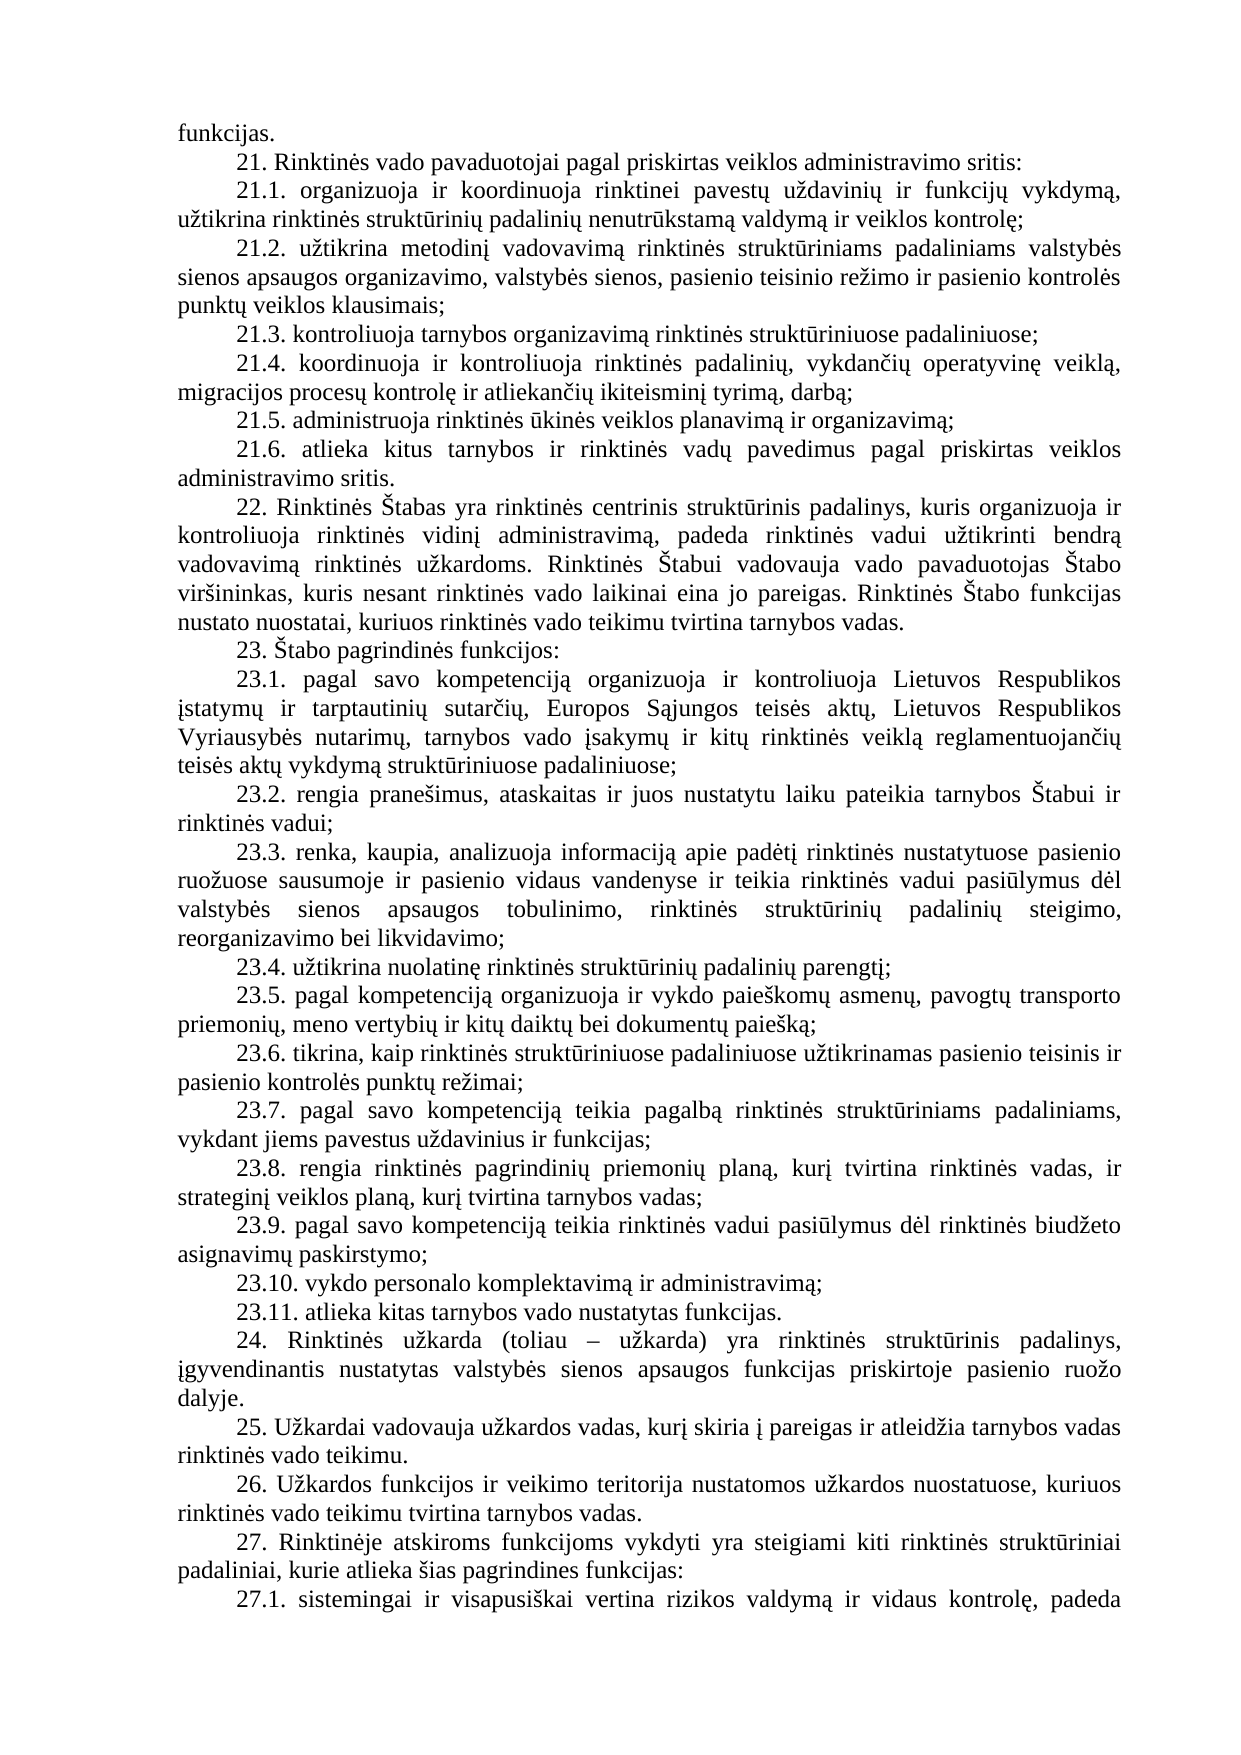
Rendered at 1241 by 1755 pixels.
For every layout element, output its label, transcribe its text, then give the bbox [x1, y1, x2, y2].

text 23.9. pagal savo kompetenciją teikia rinktinės vadui pasiūlymus dėl rinktinės biudžeto asignavimų paskirstymo; [177, 1211, 1122, 1268]
text 23.2. rengia pranešimus, ataskaitas ir juos nustatytu laiku pateikia tarnybos Štabui ir rinktinės vadui; [177, 779, 1122, 837]
text 23.8. rengia rinktinės pagrindinių priemonių planą, kurį tvirtina rinktinės vadas, ir strateginį veiklos planą, kurį tvirtina tarnybos vadas; [177, 1153, 1122, 1211]
text 23.3. renka, kaupia, analizuoja informaciją apie padėtį rinktinės nustatytuose pasienio ruožuose sausumoje ir pasienio vidaus vandenyse ir teikia rinktinės vadui pasiūlymus dėl valstybės sienos apsaugos tobulinimo, rinktinės struktūrinių padalinių steigimo, reorganizavimo bei likvidavimo; [177, 837, 1122, 952]
text 23.6. tikrina, kaip rinktinės struktūriniuose padaliniuose užtikrinamas pasienio teisinis ir pasienio kontrolės punktų režimai; [177, 1038, 1122, 1096]
text 21. Rinktinės vado pavaduotojai pagal priskirtas veiklos administravimo sritis: [177, 147, 1122, 176]
text 23.4. užtikrina nuolatinę rinktinės struktūrinių padalinių parengtį; [177, 952, 1122, 981]
text 21.3. kontroliuoja tarnybos organizavimą rinktinės struktūriniuose padaliniuose; [177, 319, 1122, 348]
text 23.1. pagal savo kompetenciją organizuoja ir kontroliuoja Lietuvos Respublikos įstatymų ir tarptautinių sutarčių, Europos Sąjungos teisės aktų, Lietuvos Respublikos Vyriausybės nutarimų, tarnybos vado įsakymų ir kitų rinktinės veiklą reglamentuojančių teisės aktų vykdymą struktūriniuose padaliniuose; [177, 664, 1122, 779]
text 22. Rinktinės Štabas yra rinktinės centrinis struktūrinis padalinys, kuris organizuoja ir kontroliuoja rinktinės vidinį administravimą, padeda rinktinės vadui užtikrinti bendrą vadovavimą rinktinės užkardoms. Rinktinės Štabui vadovauja vado pavaduotojas Štabo viršininkas, kuris nesant rinktinės vado laikinai eina jo pareigas. Rinktinės Štabo funkcijas nustato nuostatai, kuriuos rinktinės vado teikimu tvirtina tarnybos vadas. [177, 492, 1122, 636]
text 21.6. atlieka kitus tarnybos ir rinktinės vadų pavedimus pagal priskirtas veiklos administravimo sritis. [177, 434, 1122, 492]
text 26. Užkardos funkcijos ir veikimo teritorija nustatomos užkardos nuostatuose, kuriuos rinktinės vado teikimu tvirtina tarnybos vadas. [177, 1469, 1122, 1527]
text 23.7. pagal savo kompetenciją teikia pagalbą rinktinės struktūriniams padaliniams, vykdant jiems pavestus uždavinius ir funkcijas; [177, 1096, 1122, 1153]
text 23.11. atlieka kitas tarnybos vado nustatytas funkcijas. [177, 1297, 1122, 1326]
text funkcijas. [177, 118, 1122, 147]
text 24. Rinktinės užkarda (toliau – užkarda) yra rinktinės struktūrinis padalinys, įgyvendinantis nustatytas valstybės sienos apsaugos funkcijas priskirtoje pasienio ruožo dalyje. [177, 1326, 1122, 1412]
text 27.1. sistemingai ir visapusiškai vertina rizikos valdymą ir vidaus kontrolę, padeda [177, 1584, 1122, 1613]
text 23.5. pagal kompetenciją organizuoja ir vykdo paieškomų asmenų, pavogtų transporto priemonių, meno vertybių ir kitų daiktų bei dokumentų paiešką; [177, 981, 1122, 1038]
text 27. Rinktinėje atskiroms funkcijoms vykdyti yra steigiami kiti rinktinės struktūriniai padaliniai, kurie atlieka šias pagrindines funkcijas: [177, 1527, 1122, 1584]
text 23. Štabo pagrindinės funkcijos: [177, 636, 1122, 664]
text 21.5. administruoja rinktinės ūkinės veiklos planavimą ir organizavimą; [177, 406, 1122, 434]
text 21.4. koordinuoja ir kontroliuoja rinktinės padalinių, vykdančių operatyvinę veiklą, migracijos procesų kontrolę ir atliekančių ikiteisminį tyrimą, darbą; [177, 348, 1122, 406]
text 21.2. užtikrina metodinį vadovavimą rinktinės struktūriniams padaliniams valstybės sienos apsaugos organizavimo, valstybės sienos, pasienio teisinio režimo ir pasienio kontrolės punktų veiklos klausimais; [177, 233, 1122, 319]
text 23.10. vykdo personalo komplektavimą ir administravimą; [177, 1268, 1122, 1297]
text 25. Užkardai vadovauja užkardos vadas, kurį skiria į pareigas ir atleidžia tarnybos vadas rinktinės vado teikimu. [177, 1412, 1122, 1469]
text 21.1. organizuoja ir koordinuoja rinktinei pavestų uždavinių ir funkcijų vykdymą, užtikrina rinktinės struktūrinių padalinių nenutrūkstamą valdymą ir veiklos kontrolę; [177, 176, 1122, 233]
